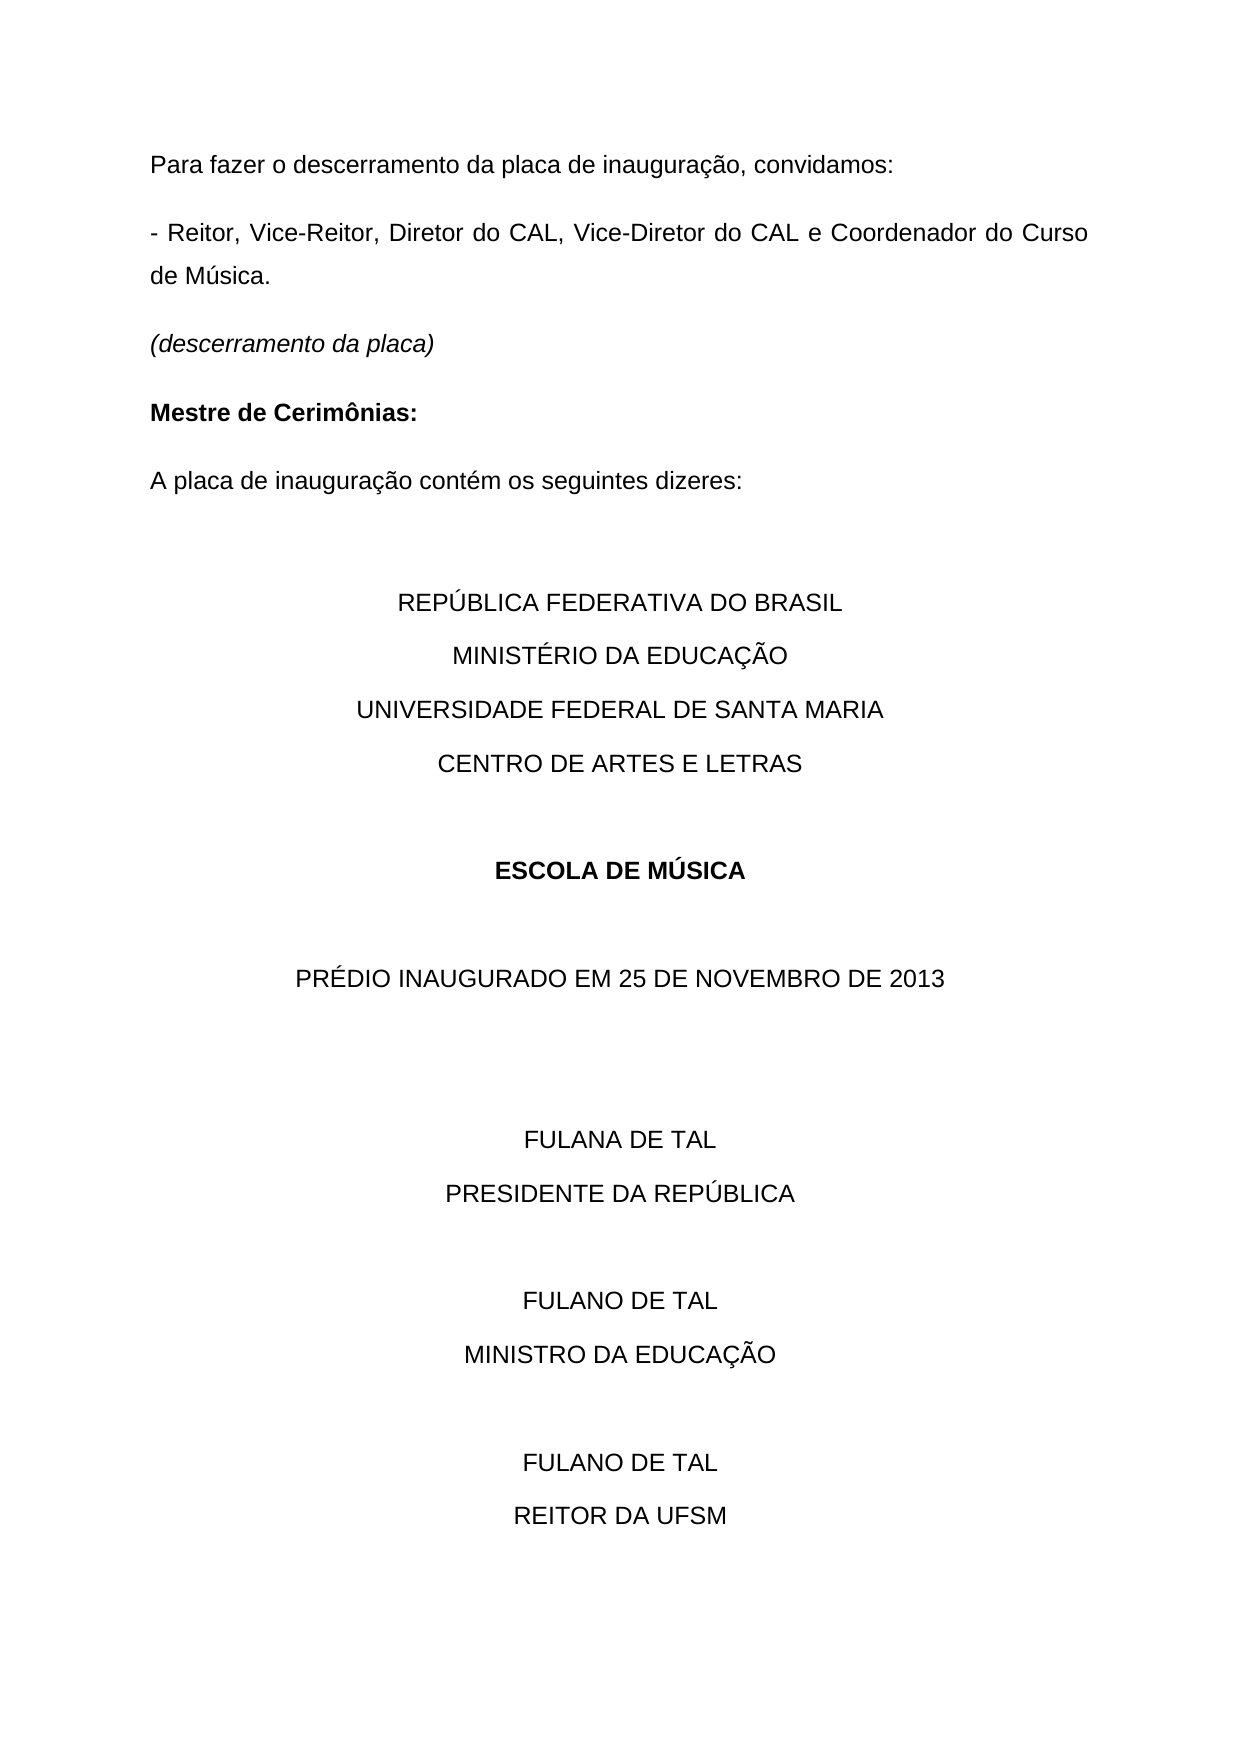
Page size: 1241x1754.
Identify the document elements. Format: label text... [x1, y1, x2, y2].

text - Reitor, Vice-Reitor, Diretor do CAL, Vice-Diretor do CAL e Coordenador do Curso de Música. [150, 218, 1090, 290]
text FULANO DE TAL [150, 1447, 1090, 1476]
text REITOR DA UFSM [150, 1501, 1090, 1530]
text MINISTÉRIO DA EDUCAÇÃO [150, 641, 1090, 670]
text REPÚBLICA FEDERATIVA DO BRASIL [150, 587, 1090, 616]
text CENTRO DE ARTES E LETRAS [150, 749, 1090, 777]
text MINISTRO DA EDUCAÇÃO [150, 1340, 1090, 1369]
text UNIVERSIDADE FEDERAL DE SANTA MARIA [150, 695, 1090, 724]
text Para fazer o descerramento da placa de inauguração, convidamos: [150, 150, 1090, 179]
text Mestre de Cerimônias: [150, 397, 1090, 426]
text ESCOLA DE MÚSICA [150, 856, 1090, 885]
text PRESIDENTE DA REPÚBLICA [150, 1179, 1090, 1207]
text PRÉDIO INAUGURADO EM 25 DE NOVEMBRO DE 2013 [150, 964, 1090, 992]
text FULANO DE TAL [150, 1286, 1090, 1315]
text (descerramento da placa) [150, 329, 1090, 358]
text A placa de inauguração contém os seguintes dizeres: [150, 466, 1090, 494]
text FULANA DE TAL [150, 1125, 1090, 1154]
